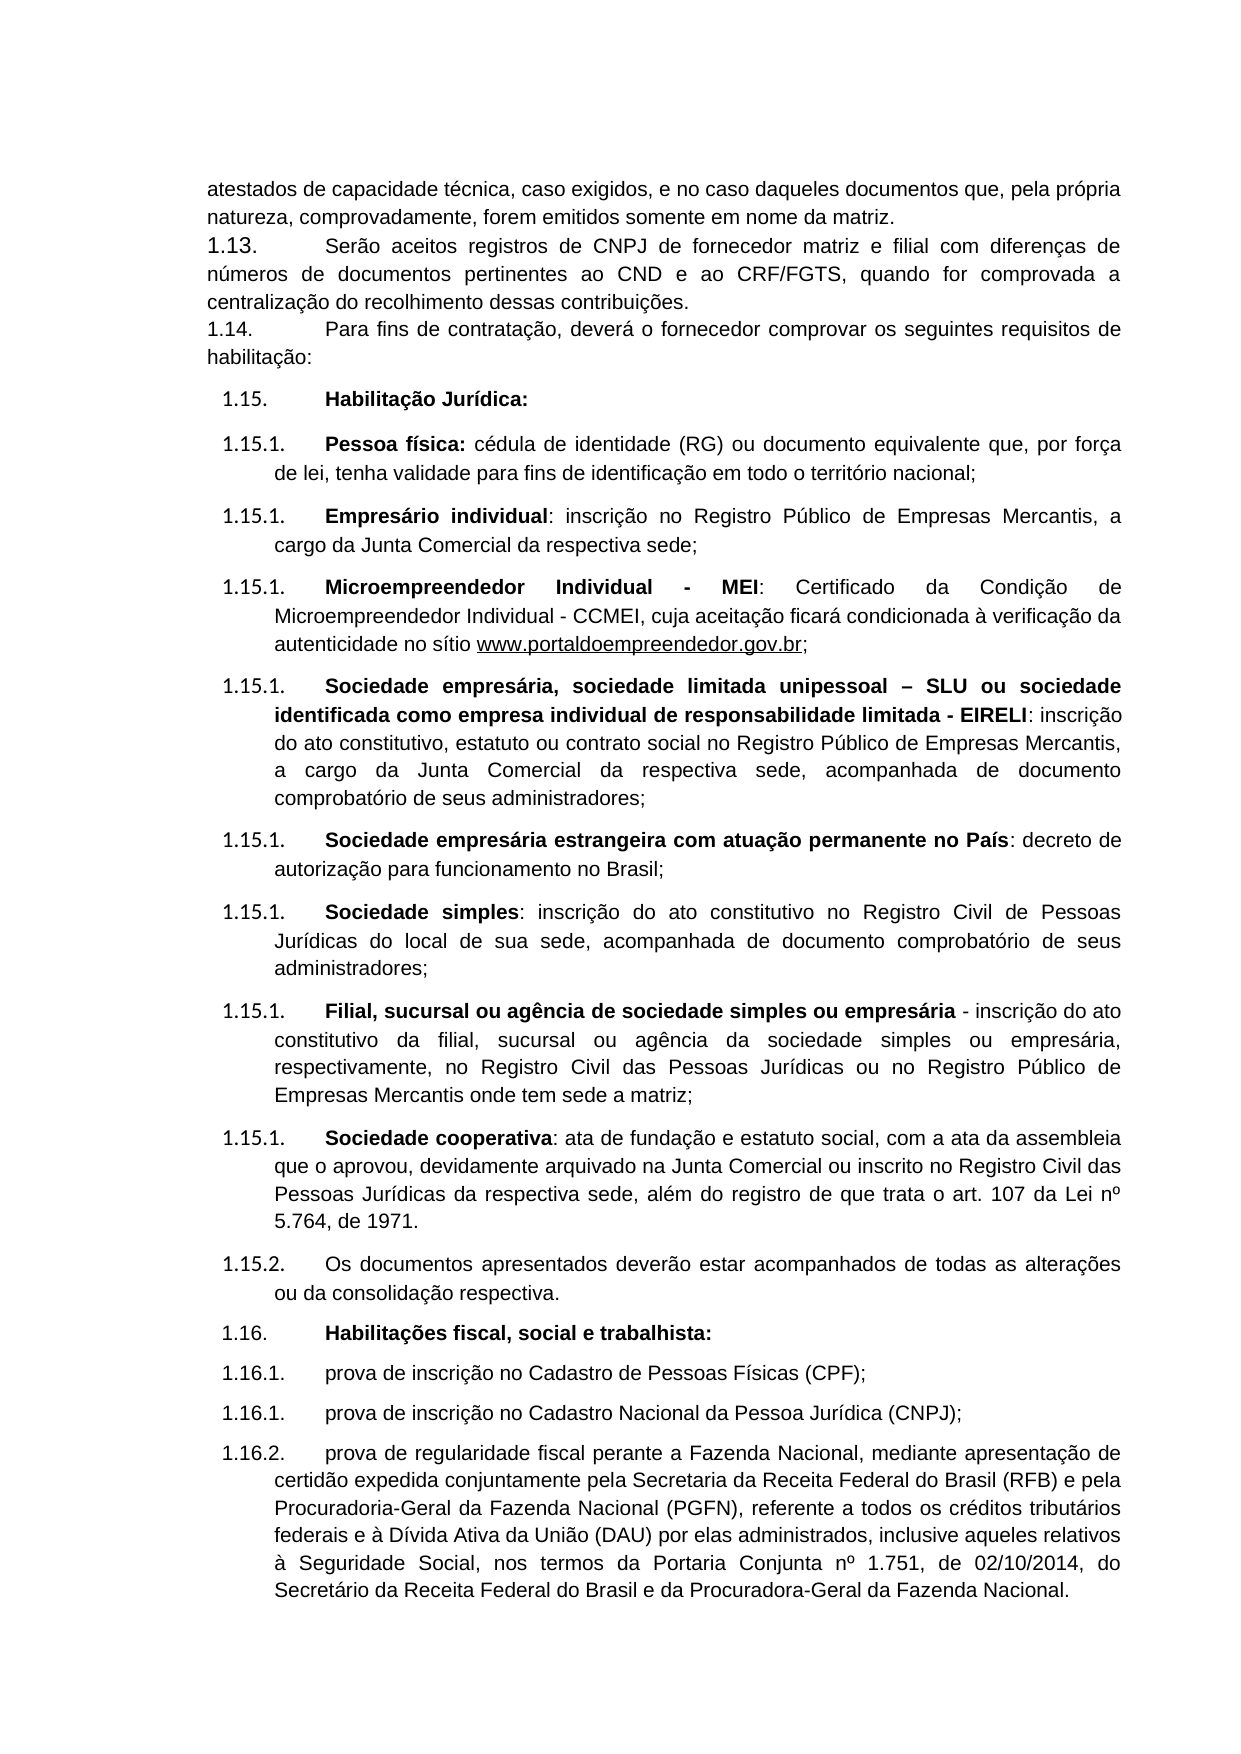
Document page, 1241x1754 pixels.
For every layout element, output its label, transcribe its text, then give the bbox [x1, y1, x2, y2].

list Os documentos apresentados deverão estar acompanhados de todas as alterações ou da consolidação respectiva. [222, 1249, 1122, 1305]
list Filial, sucursal ou agência de sociedade simples ou empresária - inscrição do ato constitutivo da filial, sucursal ou agência da sociedade simples ou empresária, respectivamente, no Registro Civil das Pessoas Jurídicas ou no Registro Público de Empresas Mercantis onde tem sede a matriz; [222, 996, 1122, 1107]
list atestados de capacidade técnica, caso exigidos, e no caso daqueles documentos que, pela própria natureza, comprovadamente, forem emitidos somente em nome da matriz. [207, 177, 1122, 229]
list Serão aceitos registros de CNPJ de fornecedor matriz e filial com diferenças de números de documentos pertinentes ao CND e ao CRF/FGTS, quando for comprovada a centralização do recolhimento dessas contribuições. [207, 232, 1122, 313]
list Sociedade cooperativa: ata de fundação e estatuto social, com a ata da assembleia que o aprovou, devidamente arquivado na Junta Comercial ou inscrito no Registro Civil das Pessoas Jurídicas da respectiva sede, além do registro de que trata o art. 107 da Lei nº 5.764, de 1971. [222, 1123, 1122, 1233]
list Pessoa física: cédula de identidade (RG) ou documento equivalente que, por força de lei, tenha validade para fins de identificação em todo o território nacional; [222, 429, 1122, 485]
list Para fins de contratação, deverá o fornecedor comprovar os seguintes requisitos de habilitação: [207, 317, 1122, 368]
list Sociedade simples: inscrição do ato constitutivo no Registro Civil de Pessoas Jurídicas do local de sua sede, acompanhada de documento comprobatório de seus administradores; [222, 897, 1122, 980]
list Sociedade empresária estrangeira com atuação permanente no País: decreto de autorização para funcionamento no Brasil; [222, 826, 1122, 881]
list Empresário individual: inscrição no Registro Público de Empresas Mercantis, a cargo da Junta Comercial da respectiva sede; [222, 501, 1122, 556]
list Habilitações fiscal, social e trabalhista: [221, 1321, 1122, 1345]
list prova de regularidade fiscal perante a Fazenda Nacional, mediante apresentação de certidão expedida conjuntamente pela Secretaria da Receita Federal do Brasil (RFB) e pela Procuradoria-Geral da Fazenda Nacional (PGFN), referente a todos os créditos tributários federais e à Dívida Ativa da União (DAU) por elas administrados, inclusive aqueles relativos à Seguridade Social, nos termos da Portaria Conjunta nº 1.751, de 02/10/2014, do Secretário da Receita Federal do Brasil e da Procuradora-Geral da Fazenda Nacional. [222, 1441, 1122, 1602]
list Microempreendedor Individual - MEI: Certificado da Condição de Microempreendedor Individual - CCMEI, cuja aceitação ficará condicionada à verificação da autenticidade no sítio www.portaldoempreendedor.gov.br; [222, 572, 1122, 655]
list Habilitação Jurídica: [221, 384, 1122, 413]
list prova de inscrição no Cadastro Nacional da Pessoa Jurídica (CNPJ); [222, 1401, 1122, 1425]
list prova de inscrição no Cadastro de Pessoas Físicas (CPF); [222, 1361, 1122, 1385]
list Sociedade empresária, sociedade limitada unipessoal – SLU ou sociedade identificada como empresa individual de responsabilidade limitada - EIRELI: inscrição do ato constitutivo, estatuto ou contrato social no Registro Público de Empresas Mercantis, a cargo da Junta Comercial da respectiva sede, acompanhada de documento comprobatório de seus administradores; [222, 671, 1122, 809]
